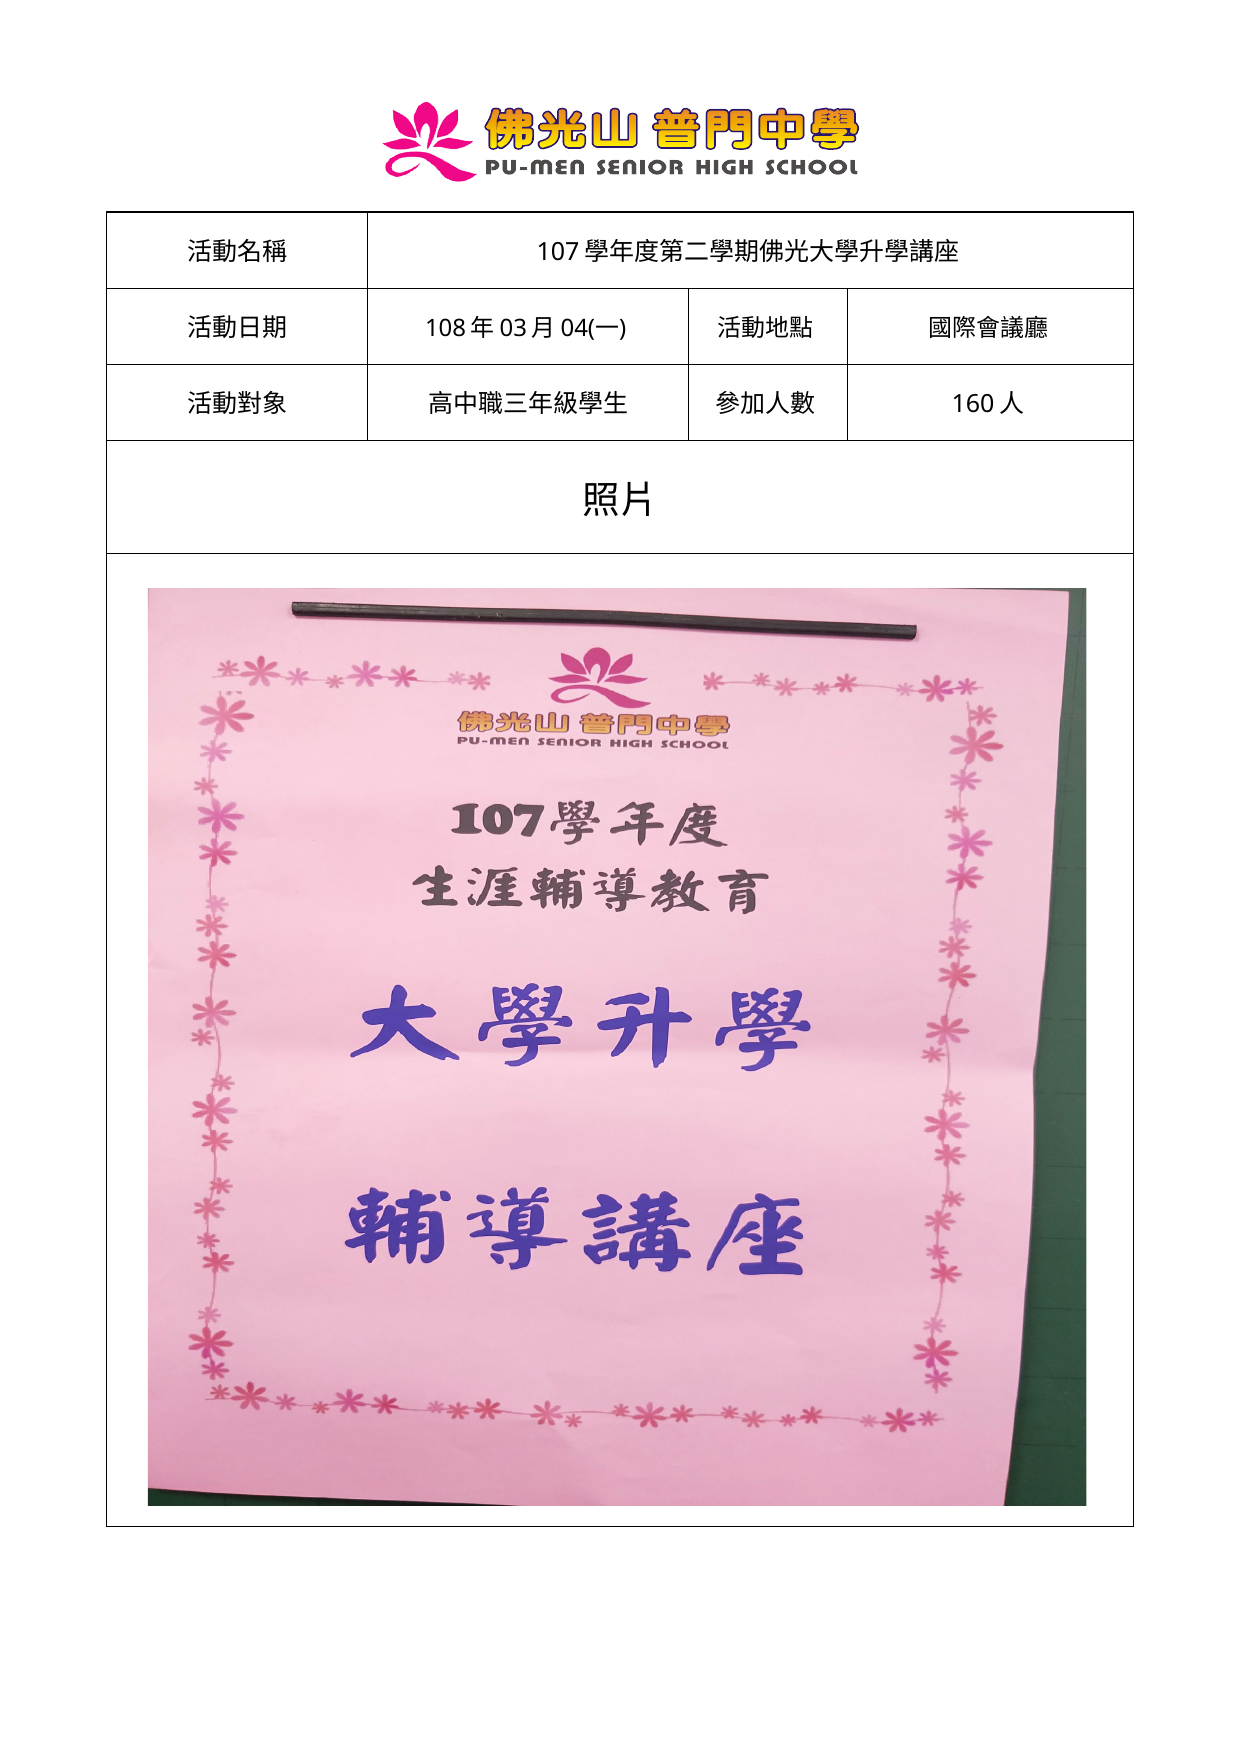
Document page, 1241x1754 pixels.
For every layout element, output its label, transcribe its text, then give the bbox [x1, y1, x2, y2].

table_cell 活動地點 [689, 289, 847, 363]
table_header 活動名稱 [107, 213, 367, 287]
table_cell 參加人數 [689, 365, 847, 439]
picture [378, 98, 862, 185]
table_cell [107, 554, 1133, 1526]
table_header 107學年度第二學期佛光大學升學講座 [368, 213, 1133, 287]
table_cell 108年03月04(一) [368, 289, 688, 363]
picture [147, 588, 1087, 1506]
table_cell 照片 [107, 441, 1133, 553]
table_cell 160人 [848, 365, 1133, 439]
table_cell 活動對象 [107, 365, 367, 439]
table_cell 活動日期 [107, 289, 367, 363]
table_cell 高中職三年級學生 [368, 365, 688, 439]
table_cell 國際會議廳 [848, 289, 1133, 363]
